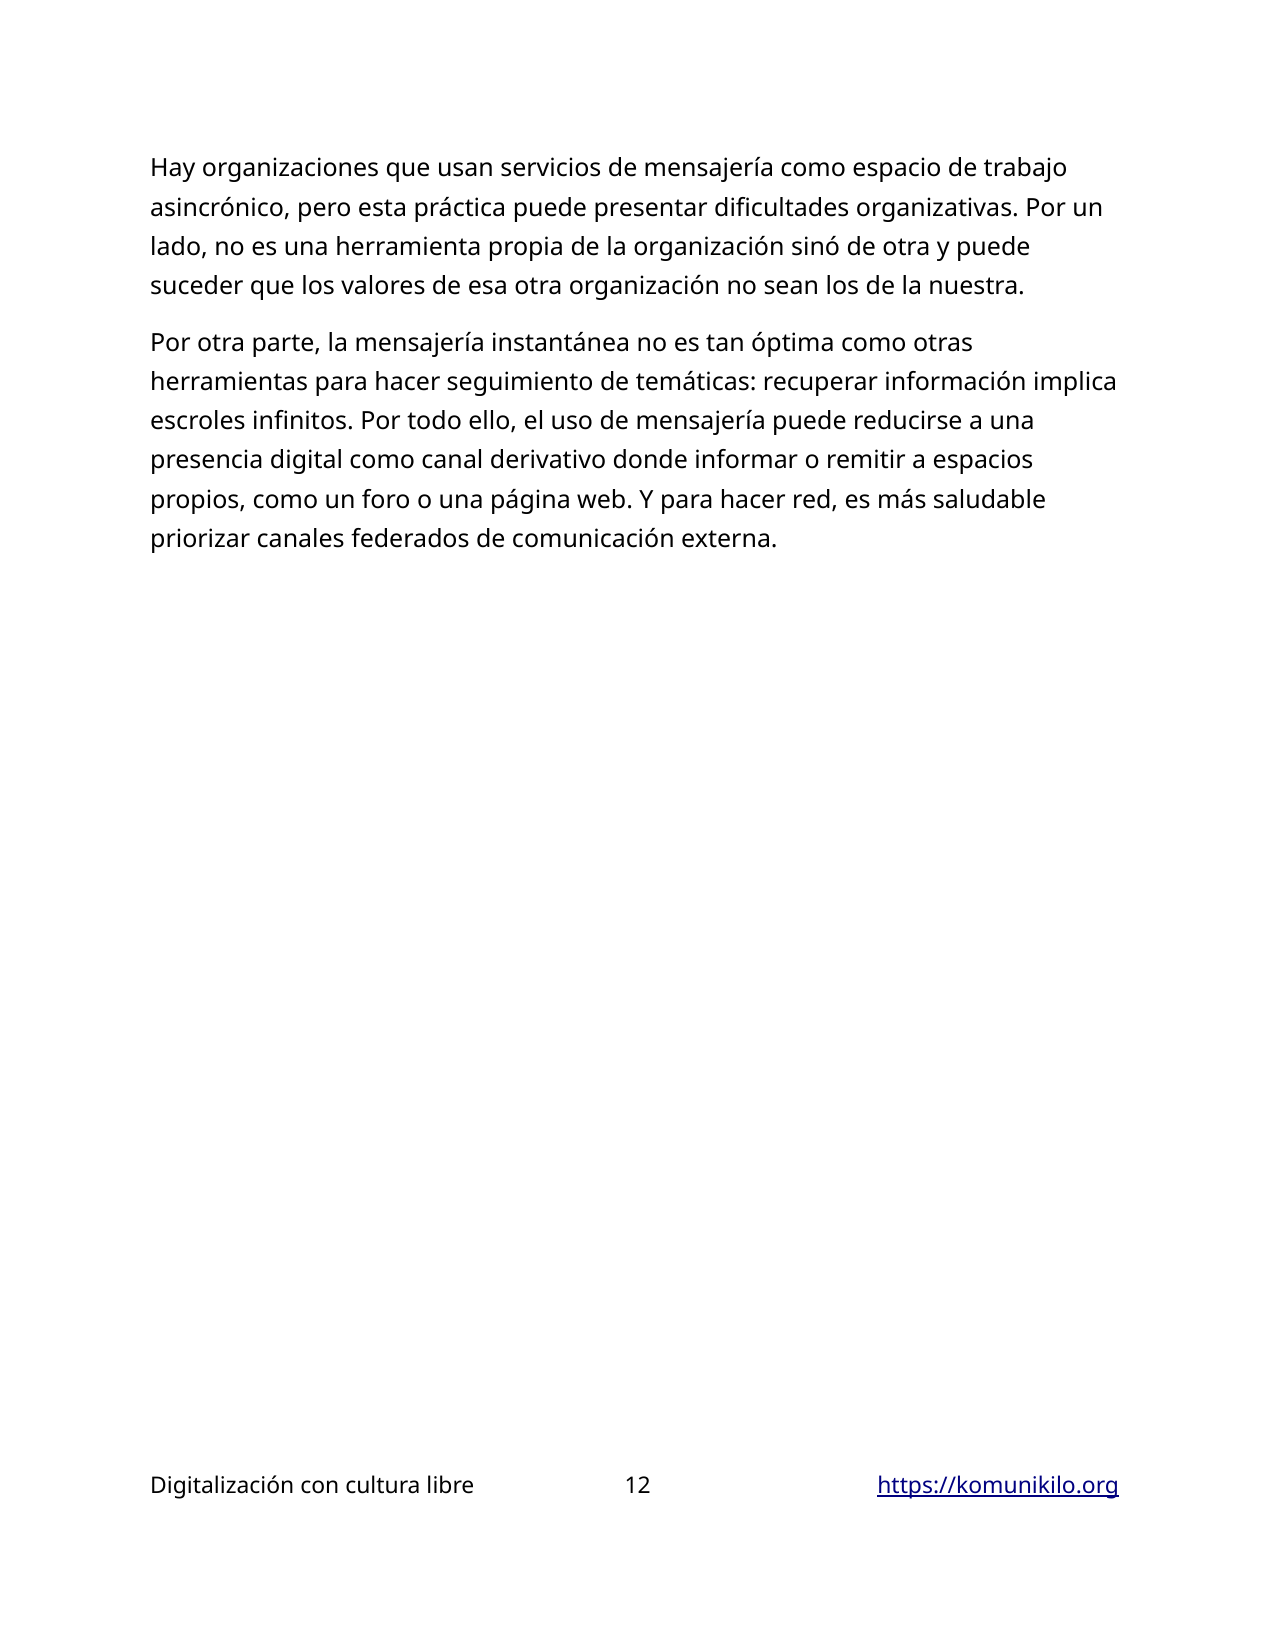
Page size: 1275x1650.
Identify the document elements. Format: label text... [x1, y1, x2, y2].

text Por otra parte, la mensajería instantánea no es tan óptima como otras herramientas para hacer seguimiento de temáticas: recuperar información implica escroles infinitos. Por todo ello, el uso de mensajería puede reducirse a una presencia digital como canal derivativo donde informar o remitir a espacios propios, como un foro o una página web. Y para hacer red, es más saludable priorizar canales federados de comunicación externa. [150, 324, 1125, 554]
text Hay organizaciones que usan servicios de mensajería como espacio de trabajo asincrónico, pero esta práctica puede presentar dificultades organizativas. Por un lado, no es una herramienta propia de la organización sinó de otra y puede suceder que los valores de esa otra organización no sean los de la nuestra. [150, 150, 1125, 302]
